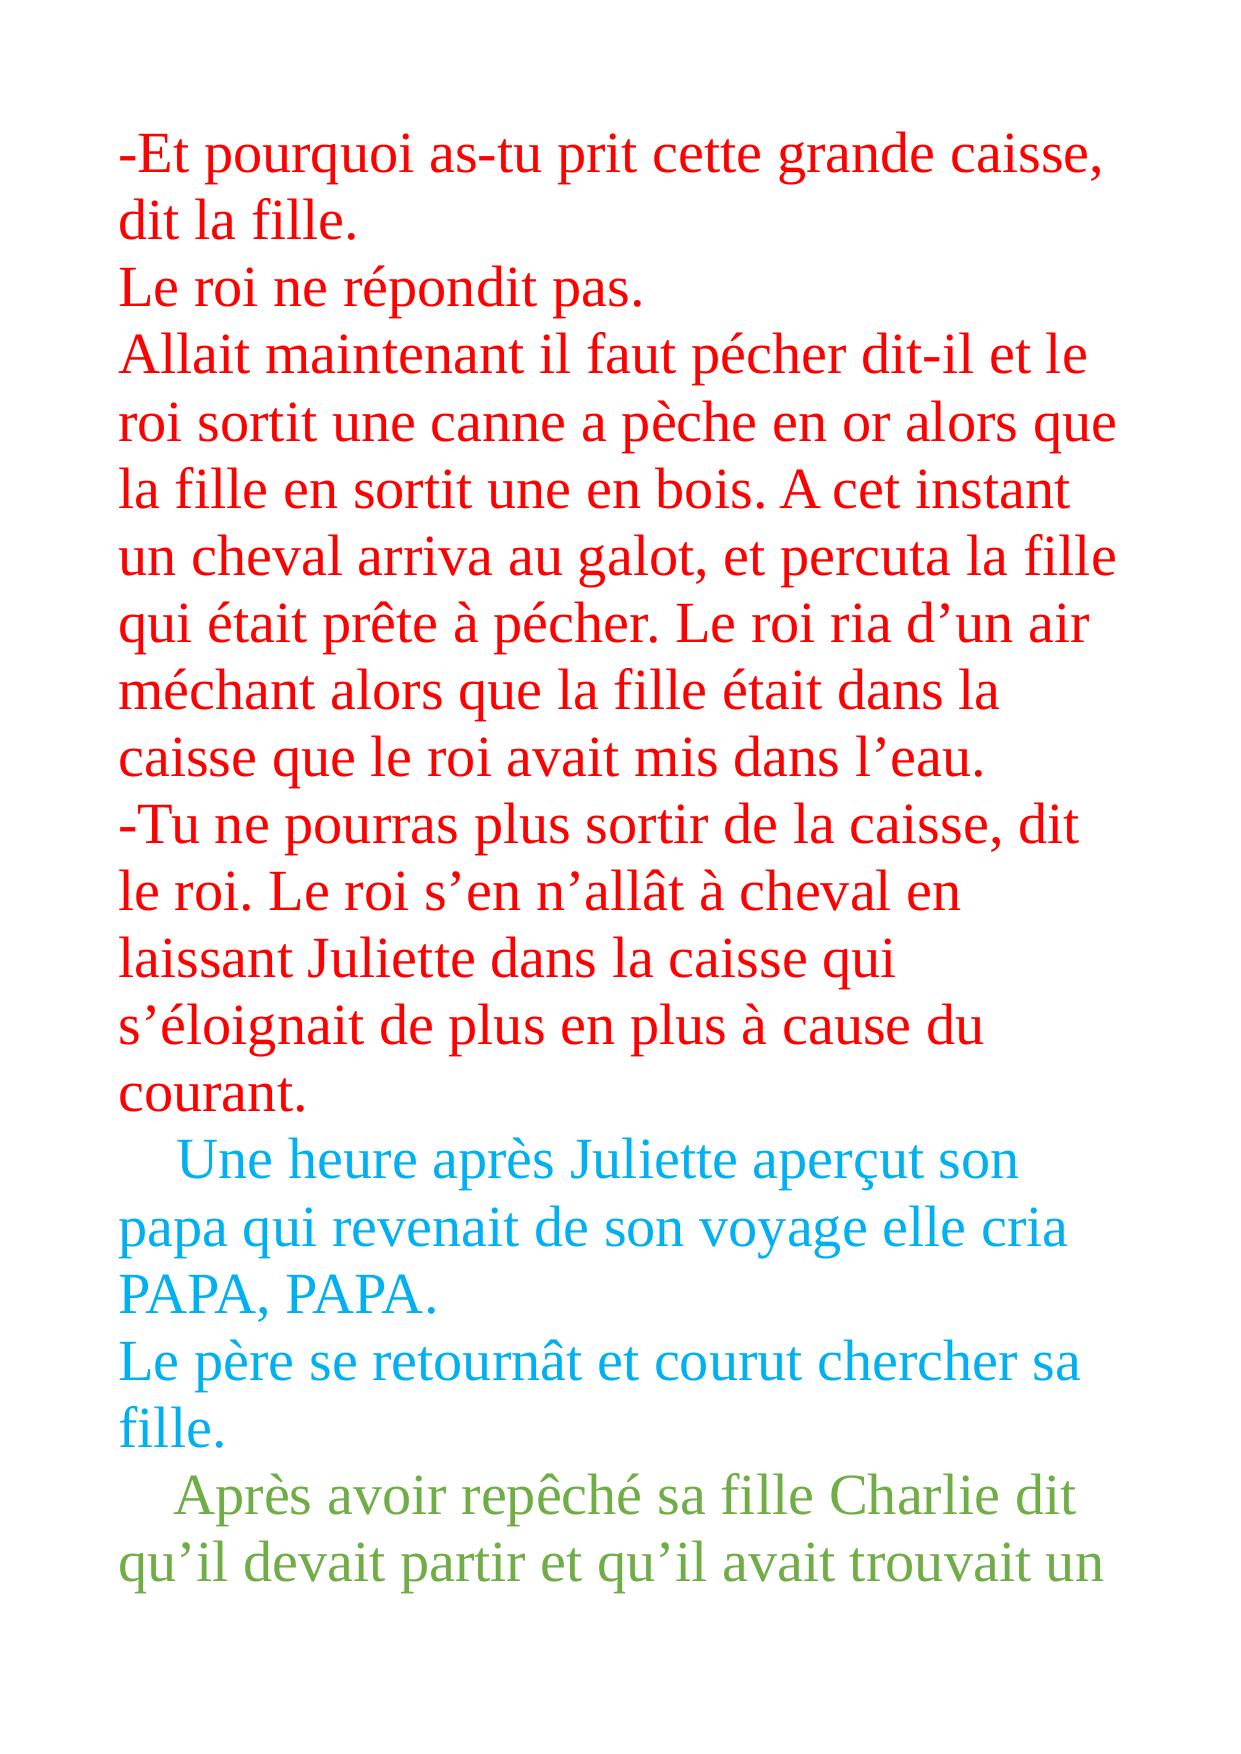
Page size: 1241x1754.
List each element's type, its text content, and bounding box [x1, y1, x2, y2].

text Une heure après Juliette aperçut son papa qui revenait de son voyage elle cria PAPA, PAPA. [118, 1124, 1122, 1326]
text -Et pourquoi as-tu prit cette grande caisse, dit la fille. [118, 118, 1122, 252]
text Allait maintenant il faut pécher dit-il et le roi sortit une canne a pèche en or alors que la fille en sortit une en bois. A cet instant un cheval arriva au galot, et percuta la fille qui était prête à pécher. Le roi ria d’un air méchant alors que la fille était dans la caisse que le roi avait mis dans l’eau. [118, 319, 1122, 789]
text Le roi ne répondit pas. [118, 252, 1122, 319]
text Après avoir repêché sa fille Charlie dit qu’il devait partir et qu’il avait trouvait un [118, 1460, 1122, 1594]
text -Tu ne pourras plus sortir de la caisse, dit le roi. Le roi s’en n’allât à cheval en laissant Juliette dans la caisse qui s’éloignait de plus en plus à cause du courant. [118, 789, 1122, 1124]
text Le père se retournât et courut chercher sa fille. [118, 1326, 1122, 1460]
